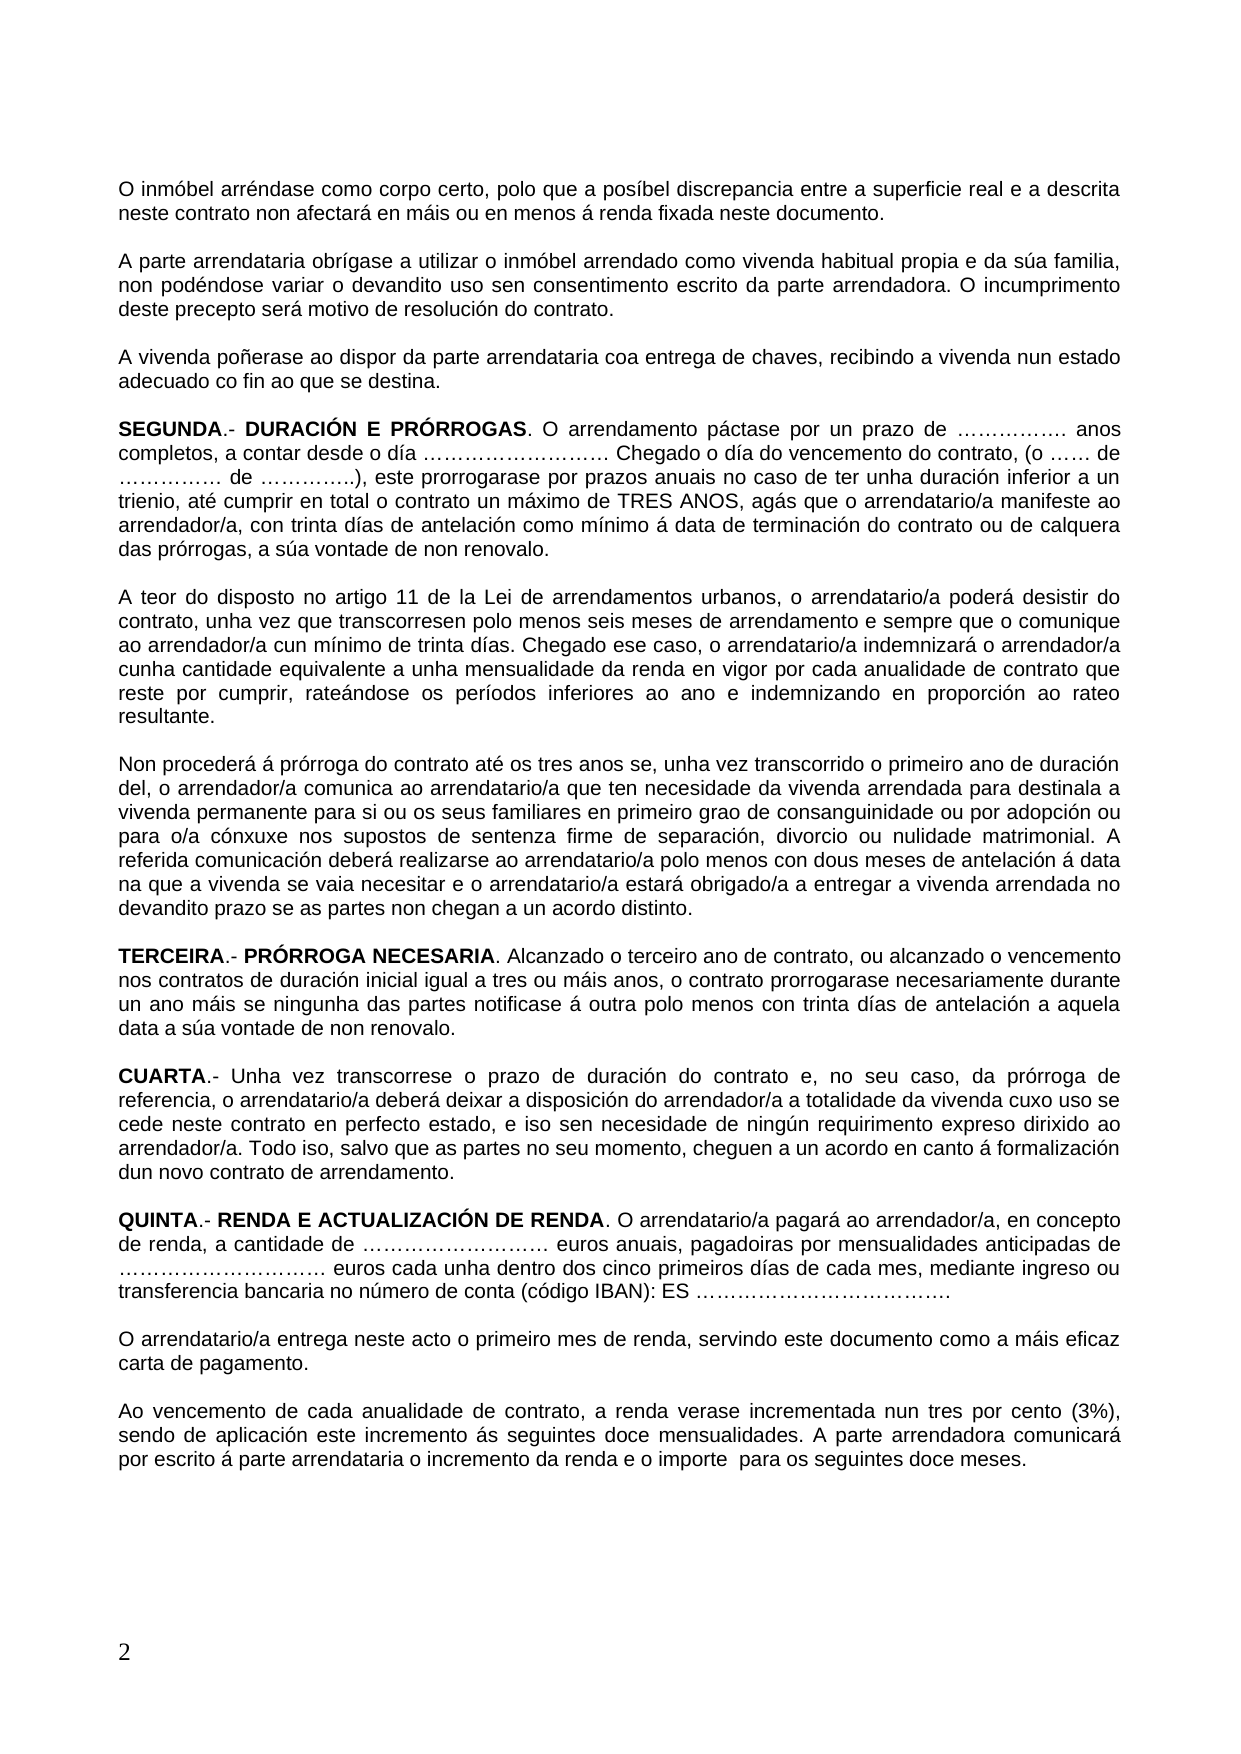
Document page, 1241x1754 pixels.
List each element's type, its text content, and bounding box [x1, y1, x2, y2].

text SEGUNDA.- DURACIÓN E PRÓRROGAS. O arrendamento páctase por un prazo de ……………. anos completos, a contar desde o día ……………………… Chegado o día do vencemento do contrato, (o …… de …………… de …………..), este prorrogarase por prazos anuais no caso de ter unha duración inferior a un trienio, até cumprir en total o contrato un máximo de TRES ANOS, agás que o arrendatario/a manifeste ao arrendador/a, con trinta días de antelación como mínimo á data de terminación do contrato ou de calquera das prórrogas, a súa vontade de non renovalo. [118, 417, 1122, 561]
text A vivenda poñerase ao dispor da parte arrendataria coa entrega de chaves, recibindo a vivenda nun estado adecuado co fin ao que se destina. [118, 345, 1122, 393]
text O arrendatario/a entrega neste acto o primeiro mes de renda, servindo este documento como a máis eficaz carta de pagamento. [118, 1327, 1122, 1375]
text QUINTA.- RENDA E ACTUALIZACIÓN DE RENDA. O arrendatario/a pagará ao arrendador/a, en concepto de renda, a cantidade de ……………………… euros anuais, pagadoiras por mensualidades anticipadas de ………………………… euros cada unha dentro dos cinco primeiros días de cada mes, mediante ingreso ou transferencia bancaria no número de conta (código IBAN): ES ………………………………. [118, 1207, 1122, 1303]
text A teor do disposto no artigo 11 de la Lei de arrendamentos urbanos, o arrendatario/a poderá desistir do contrato, unha vez que transcorresen polo menos seis meses de arrendamento e sempre que o comunique ao arrendador/a cun mínimo de trinta días. Chegado ese caso, o arrendatario/a indemnizará o arrendador/a cunha cantidade equivalente a unha mensualidade da renda en vigor por cada anualidade de contrato que reste por cumprir, rateándose os períodos inferiores ao ano e indemnizando en proporción ao rateo resultante. [118, 584, 1122, 728]
text Non procederá á prórroga do contrato até os tres anos se, unha vez transcorrido o primeiro ano de duración del, o arrendador/a comunica ao arrendatario/a que ten necesidade da vivenda arrendada para destinala a vivenda permanente para si ou os seus familiares en primeiro grao de consanguinidade ou por adopción ou para o/a cónxuxe nos supostos de sentenza firme de separación, divorcio ou nulidade matrimonial. A referida comunicación deberá realizarse ao arrendatario/a polo menos con dous meses de antelación á data na que a vivenda se vaia necesitar e o arrendatario/a estará obrigado/a a entregar a vivenda arrendada no devandito prazo se as partes non chegan a un acordo distinto. [118, 752, 1122, 920]
text TERCEIRA.- PRÓRROGA NECESARIA. Alcanzado o terceiro ano de contrato, ou alcanzado o vencemento nos contratos de duración inicial igual a tres ou máis anos, o contrato prorrogarase necesariamente durante un ano máis se ningunha das partes notificase á outra polo menos con trinta días de antelación a aquela data a súa vontade de non renovalo. [118, 944, 1122, 1040]
text O inmóbel arréndase como corpo certo, polo que a posíbel discrepancia entre a superficie real e a descrita neste contrato non afectará en máis ou en menos á renda fixada neste documento. [118, 177, 1122, 225]
text Ao vencemento de cada anualidade de contrato, a renda verase incrementada nun tres por cento (3%), sendo de aplicación este incremento ás seguintes doce mensualidades. A parte arrendadora comunicará por escrito á parte arrendataria o incremento da renda e o importe para os seguintes doce meses. [118, 1399, 1122, 1471]
text CUARTA.- Unha vez transcorrese o prazo de duración do contrato e, no seu caso, da prórroga de referencia, o arrendatario/a deberá deixar a disposición do arrendador/a a totalidade da vivenda cuxo uso se cede neste contrato en perfecto estado, e iso sen necesidade de ningún requirimento expreso dirixido ao arrendador/a. Todo iso, salvo que as partes no seu momento, cheguen a un acordo en canto á formalización dun novo contrato de arrendamento. [118, 1064, 1122, 1183]
text A parte arrendataria obrígase a utilizar o inmóbel arrendado como vivenda habitual propia e da súa familia, non podéndose variar o devandito uso sen consentimento escrito da parte arrendadora. O incumprimento deste precepto será motivo de resolución do contrato. [118, 249, 1122, 321]
